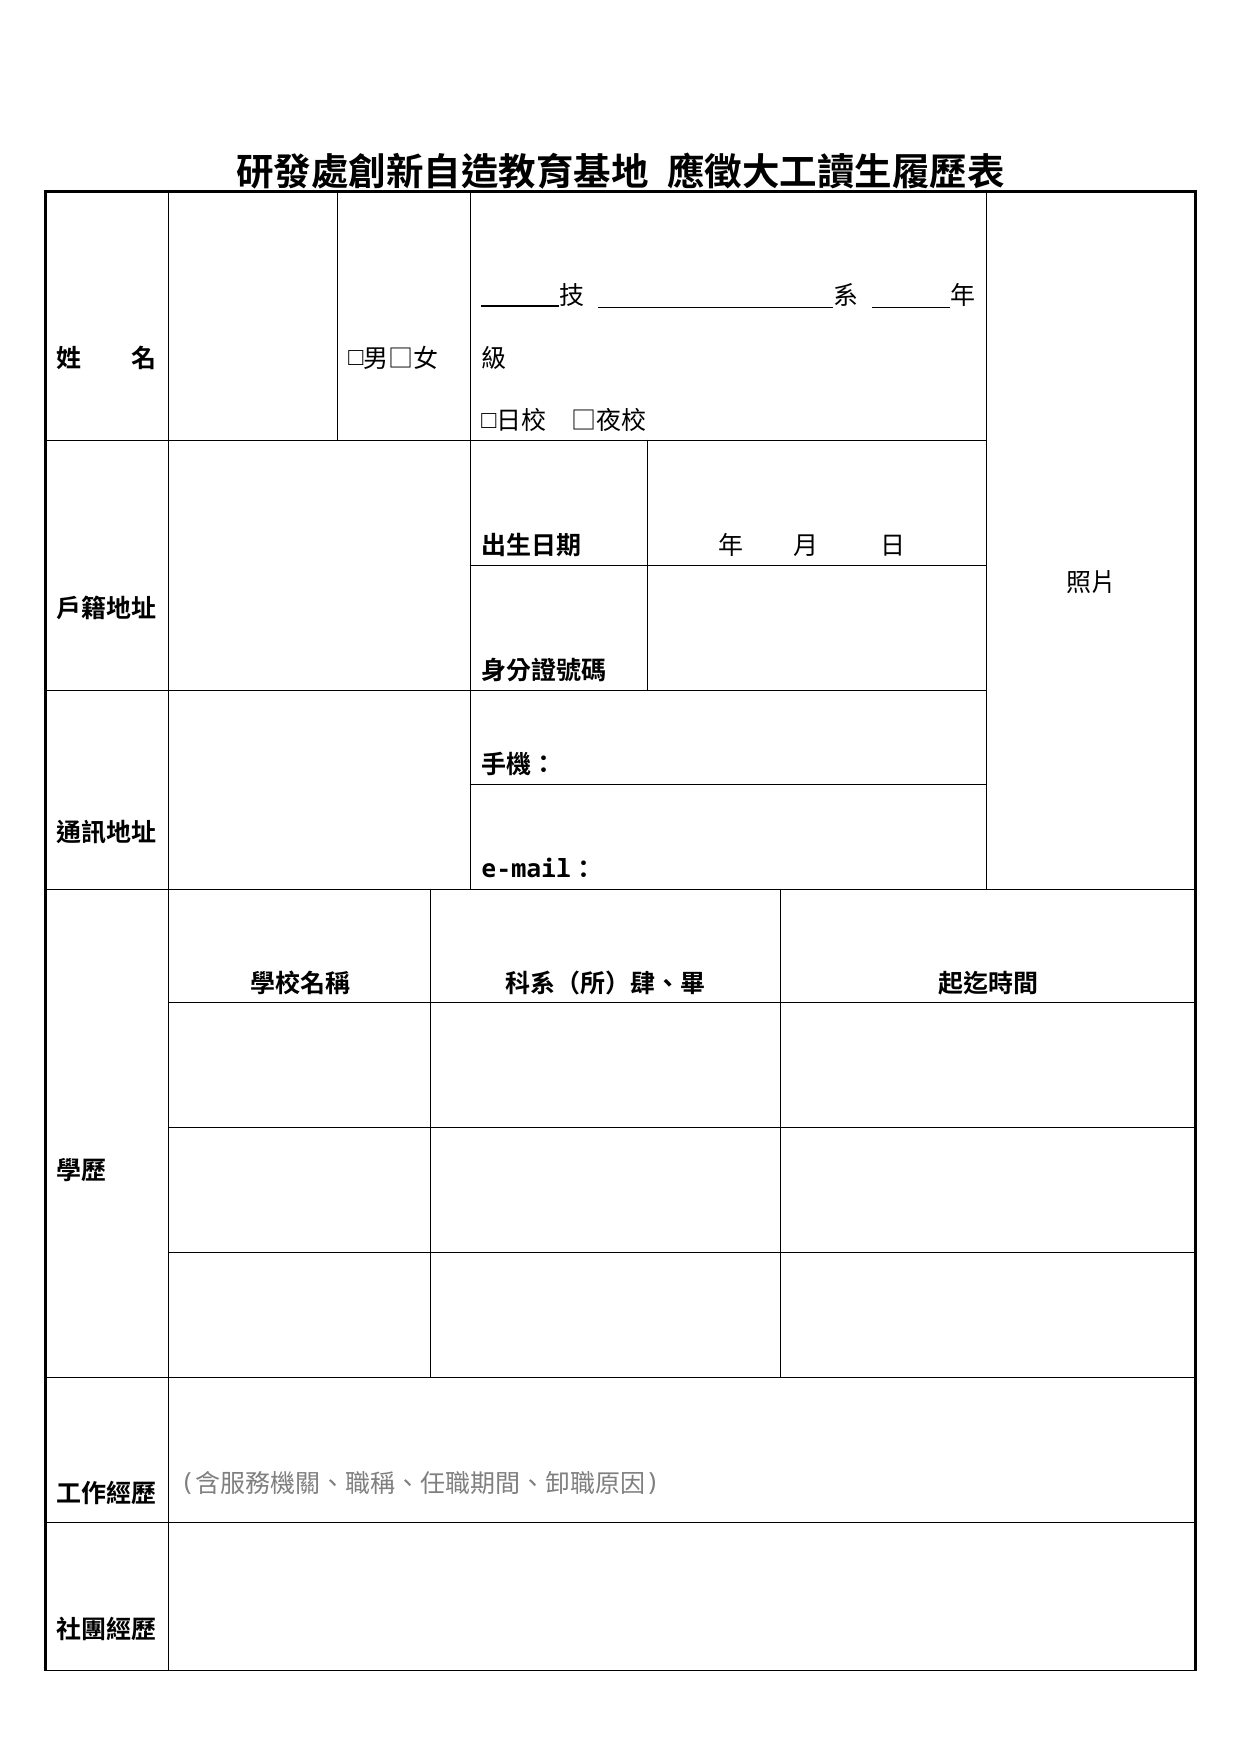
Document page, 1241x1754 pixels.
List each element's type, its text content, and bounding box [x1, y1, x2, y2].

table_cell 起迄時間 [781, 890, 1194, 1002]
table_header 姓 名 [47, 193, 168, 439]
table_cell [648, 566, 986, 689]
table_cell e-mail： [471, 785, 986, 888]
table_cell 社團經歷 [47, 1523, 168, 1670]
table_cell [431, 1128, 780, 1252]
table_cell [169, 1523, 1194, 1670]
table_header □男□女 [338, 193, 470, 439]
table_cell 學校名稱 [169, 890, 430, 1002]
table_cell 年 月 日 [648, 441, 986, 564]
table_cell (含服務機關、職稱、任職期間、卸職原因) [169, 1378, 1194, 1522]
table_cell [781, 1003, 1194, 1127]
table_cell [169, 1003, 430, 1127]
table_cell 手機： [471, 691, 986, 784]
table_cell [169, 1253, 430, 1377]
table_cell [169, 441, 470, 689]
table_cell [169, 691, 470, 888]
table_cell [781, 1128, 1194, 1252]
table_cell 通訊地址 [47, 691, 168, 888]
table_cell 身分證號碼 [471, 566, 647, 689]
table_cell [169, 1128, 430, 1252]
table_cell 學歷 [47, 890, 168, 1377]
table_cell 工作經歷 [47, 1378, 168, 1522]
table_cell 戶籍地址 [47, 441, 168, 689]
table_cell 科系（所）肆、畢 [431, 890, 780, 1002]
table_header [169, 193, 337, 439]
table_cell [781, 1253, 1194, 1377]
table_cell 出生日期 [471, 441, 647, 564]
table_header 照片 [987, 193, 1194, 888]
text 研發處創新自造教育基地 應徵大工讀生履歷表 [59, 127, 1181, 189]
table_header 技 系 年級 □日校 □夜校 [471, 193, 986, 439]
table_cell [431, 1253, 780, 1377]
table_cell [431, 1003, 780, 1127]
